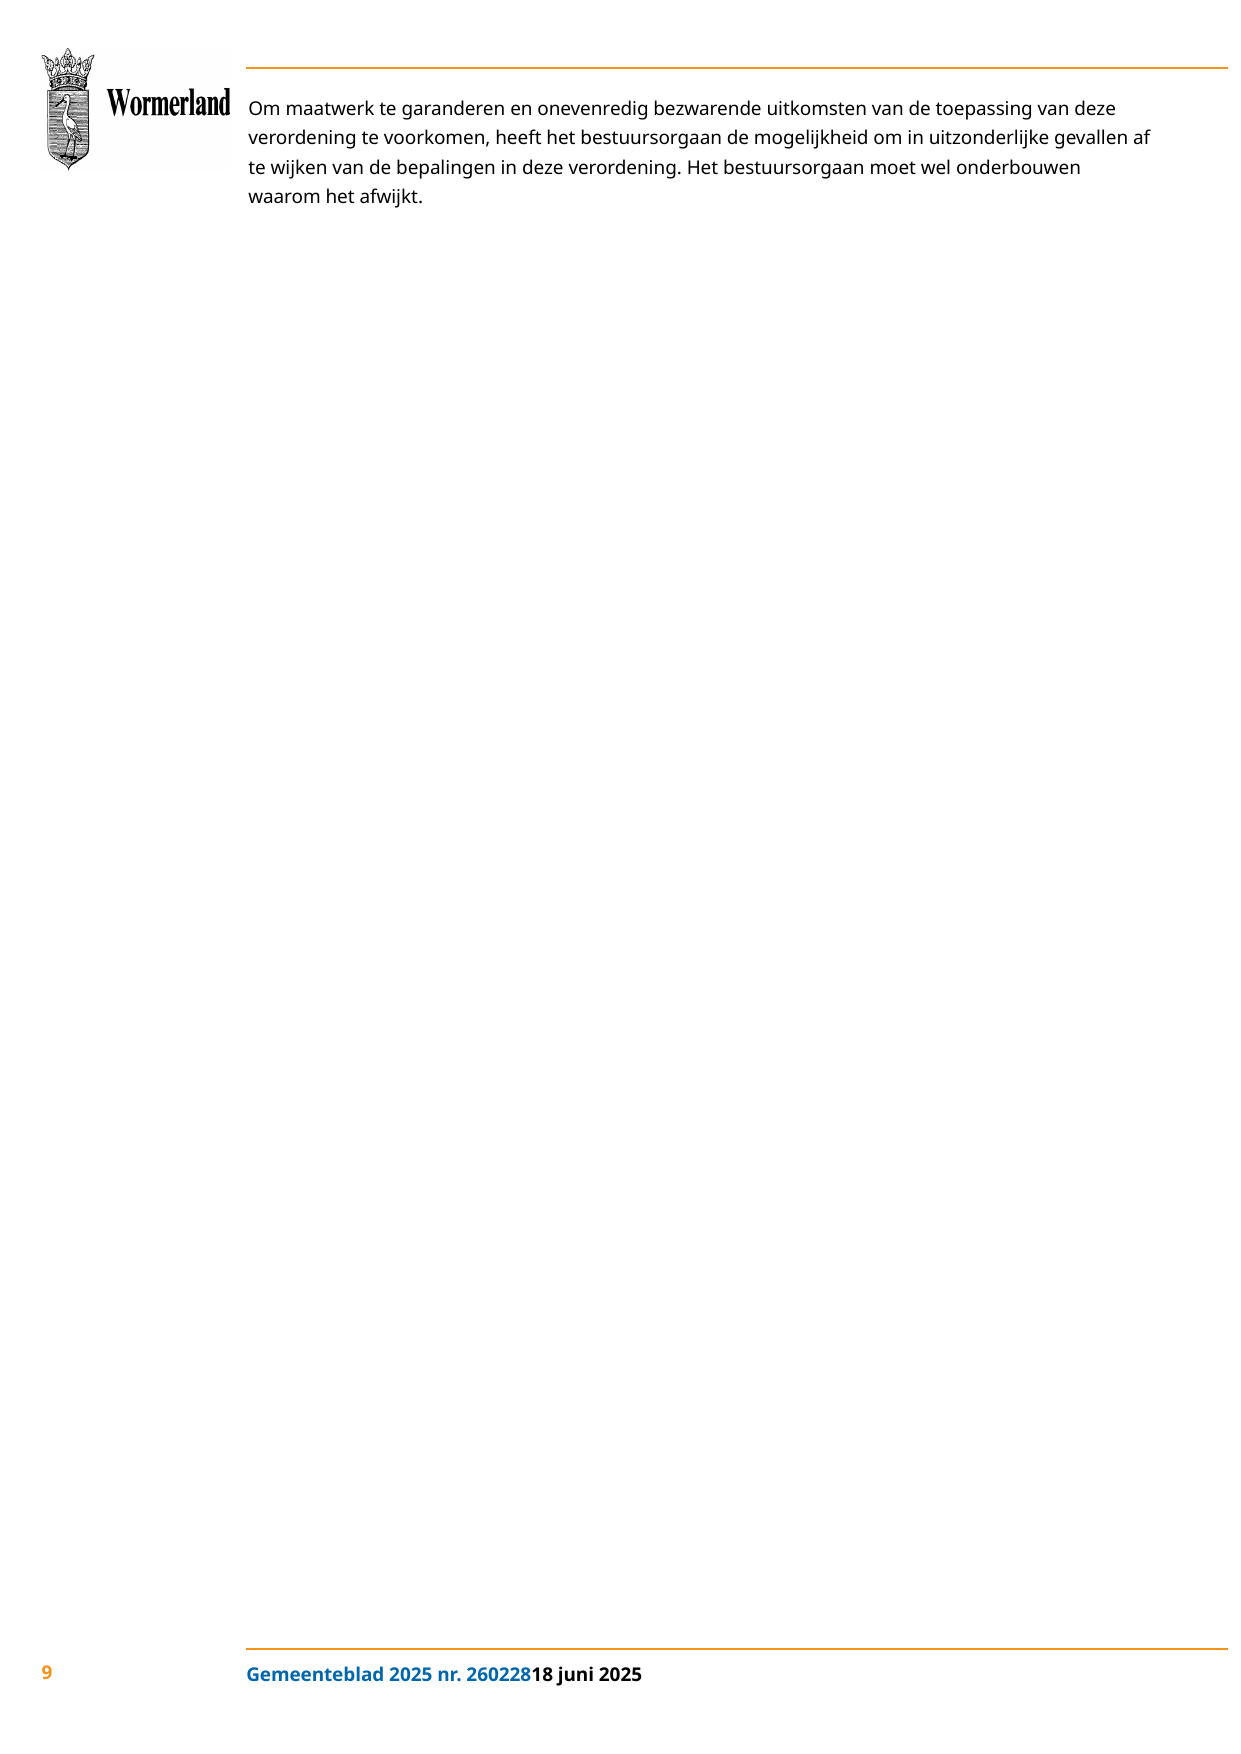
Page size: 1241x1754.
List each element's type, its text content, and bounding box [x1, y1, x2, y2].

picture [41, 47, 231, 172]
text Om maatwerk te garanderen en onevenredig bezwarende uitkomsten van de toepassing van deze verordening te voorkomen, heeft het bestuursorgaan de mogelijkheid om in uitzonderlijke gevallen af te wijken van de bepalingen in deze verordening. Het bestuursorgaan moet wel onderbouwen waarom het afwijkt. [248, 95, 1152, 209]
